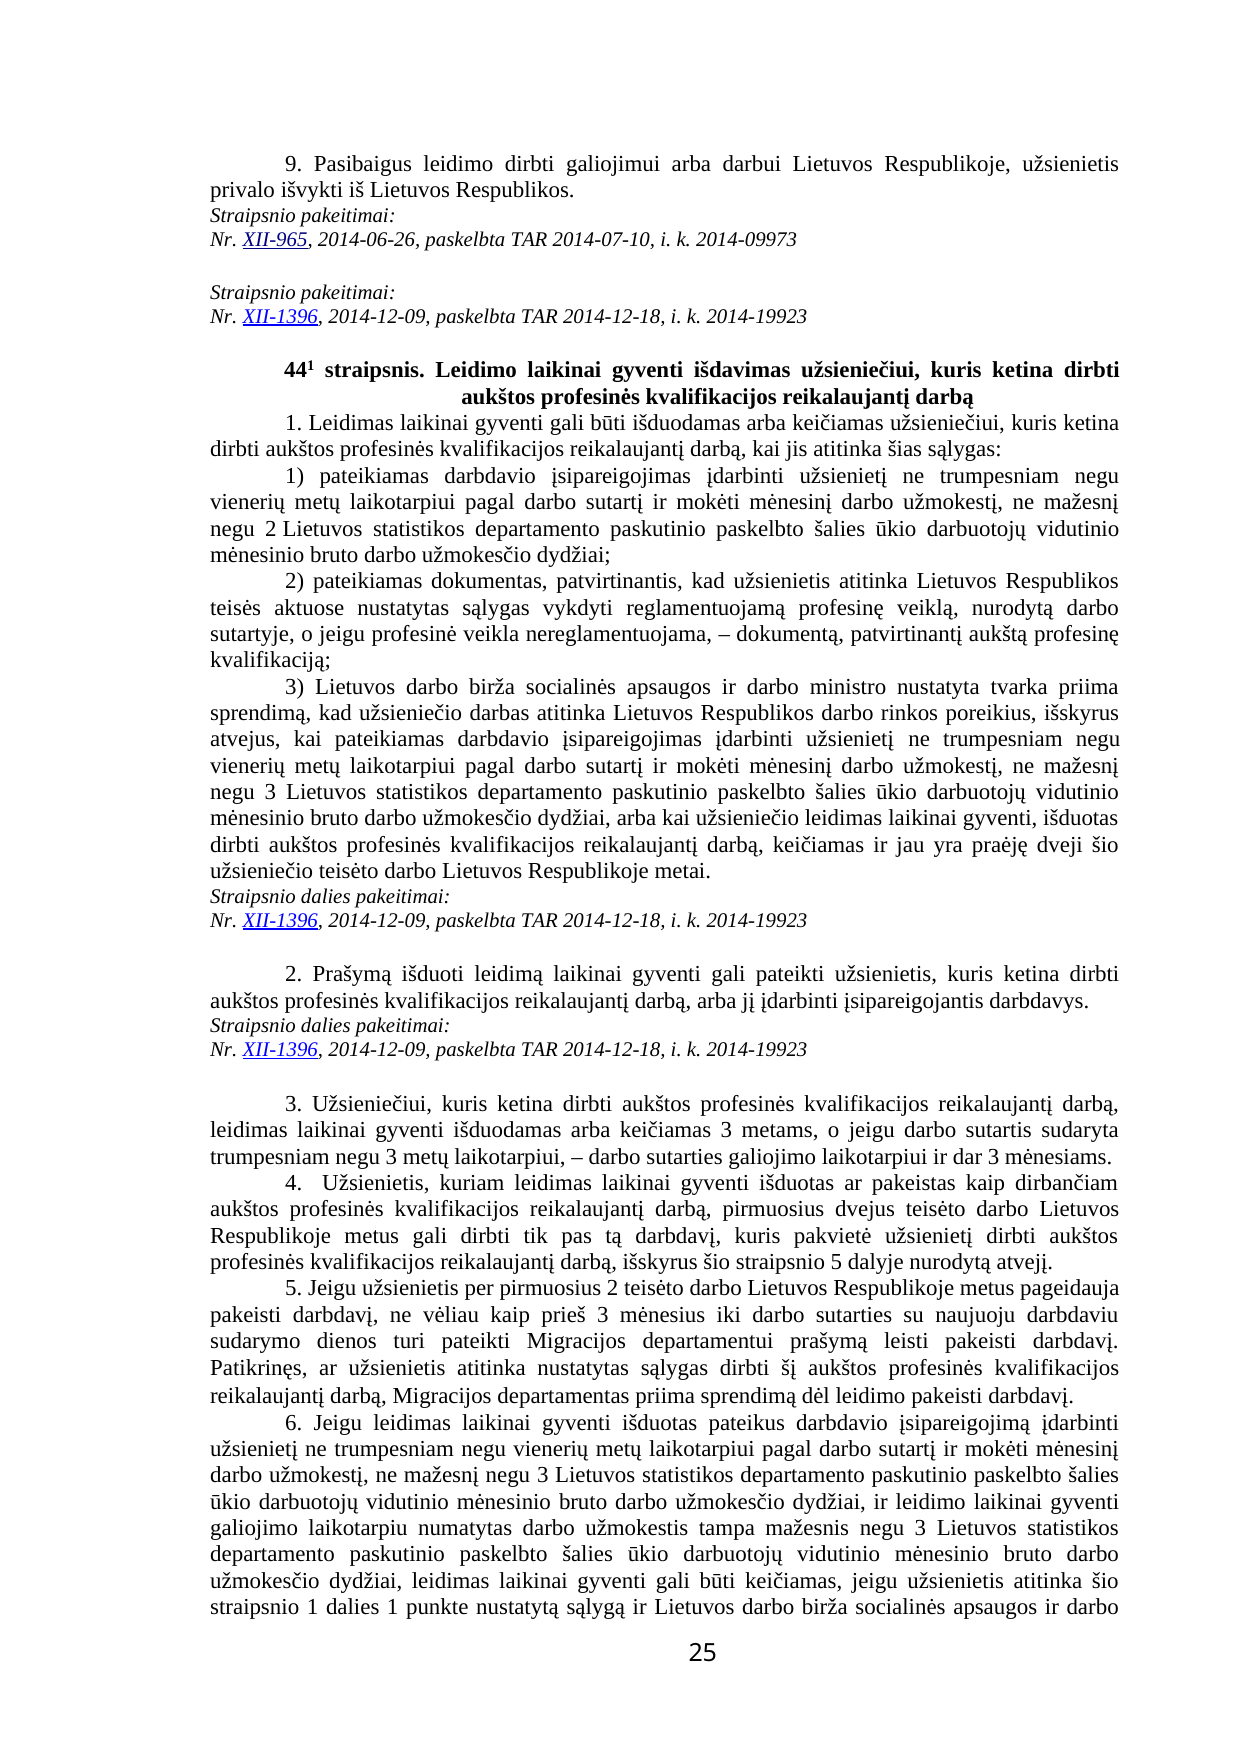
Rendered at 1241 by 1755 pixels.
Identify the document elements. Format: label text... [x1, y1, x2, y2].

text Nr. XII-1396, 2014-12-09, paskelbta TAR 2014-12-18, i. k. 2014-19923 [210, 908, 1120, 932]
text 3) Lietuvos darbo birža socialinės apsaugos ir darbo ministro nustatyta tvarka priima sprendimą, kad užsieniečio darbas atitinka Lietuvos Respublikos darbo rinkos poreikius, išskyrus atvejus, kai pateikiamas darbdavio įsipareigojimas įdarbinti užsienietį ne trumpesniam negu vienerių metų laikotarpiui pagal darbo sutartį ir mokėti mėnesinį darbo užmokestį, ne mažesnį negu 3 Lietuvos statistikos departamento paskutinio paskelbto šalies ūkio darbuotojų vidutinio mėnesinio bruto darbo užmokesčio dydžiai, arba kai užsieniečio leidimas laikinai gyventi, išduotas dirbti aukštos profesinės kvalifikacijos reikalaujantį darbą, keičiamas ir jau yra praėję dveji šio užsieniečio teisėto darbo Lietuvos Respublikoje metai. [210, 673, 1120, 883]
text Straipsnio dalies pakeitimai: [210, 883, 1120, 908]
text Straipsnio pakeitimai: [210, 279, 1120, 304]
text 2) pateikiamas dokumentas, patvirtinantis, kad užsienietis atitinka Lietuvos Respublikos teisės aktuose nustatytas sąlygas vykdyti reglamentuojamą profesinę veiklą, nurodytą darbo sutartyje, o jeigu profesinė veikla nereglamentuojama, – dokumentą, patvirtinantį aukštą profesinę kvalifikaciją; [210, 567, 1120, 673]
text Nr. XII-1396, 2014-12-09, paskelbta TAR 2014-12-18, i. k. 2014-19923 [210, 1037, 1120, 1061]
text Straipsnio dalies pakeitimai: [210, 1013, 1120, 1037]
text 3. Užsieniečiui, kuris ketina dirbti aukštos profesinės kvalifikacijos reikalaujantį darbą, leidimas laikinai gyventi išduodamas arba keičiamas 3 metams, o jeigu darbo sutartis sudaryta trumpesniam negu 3 metų laikotarpiui, – darbo sutarties galiojimo laikotarpiui ir dar 3 mėnesiams. [210, 1090, 1120, 1169]
text 1. Leidimas laikinai gyventi gali būti išduodamas arba keičiamas užsieniečiui, kuris ketina dirbti aukštos profesinės kvalifikacijos reikalaujantį darbą, kai jis atitinka šias sąlygas: [210, 409, 1120, 462]
text 5. Jeigu užsienietis per pirmuosius 2 teisėto darbo Lietuvos Respublikoje metus pageidauja pakeisti darbdavį, ne vėliau kaip prieš 3 mėnesius iki darbo sutarties su naujuoju darbdaviu sudarymo dienos turi pateikti Migracijos departamentui prašymą leisti pakeisti darbdavį. Patikrinęs, ar užsienietis atitinka nustatytas sąlygas dirbti šį aukštos profesinės kvalifikacijos reikalaujantį darbą, Migracijos departamentas priima sprendimą dėl leidimo pakeisti darbdavį. [210, 1274, 1120, 1409]
text 4. Užsienietis, kuriam leidimas laikinai gyventi išduotas ar pakeistas kaip dirbančiam aukštos profesinės kvalifikacijos reikalaujantį darbą, pirmuosius dvejus teisėto darbo Lietuvos Respublikoje metus gali dirbti tik pas tą darbdavį, kuris pakvietė užsienietį dirbti aukštos profesinės kvalifikacijos reikalaujantį darbą, išskyrus šio straipsnio 5 dalyje nurodytą atvejį. [210, 1169, 1120, 1274]
text Nr. XII-1396, 2014-12-09, paskelbta TAR 2014-12-18, i. k. 2014-19923 [210, 304, 1120, 328]
text 1) pateikiamas darbdavio įsipareigojimas įdarbinti užsienietį ne trumpesniam negu vienerių metų laikotarpiui pagal darbo sutartį ir mokėti mėnesinį darbo užmokestį, ne mažesnį negu 2 Lietuvos statistikos departamento paskutinio paskelbto šalies ūkio darbuotojų vidutinio mėnesinio bruto darbo užmokesčio dydžiai; [210, 462, 1120, 567]
text Straipsnio pakeitimai: [210, 203, 1120, 227]
text Nr. XII-965, 2014-06-26, paskelbta TAR 2014-07-10, i. k. 2014-09973 [210, 227, 1120, 251]
text 2. Prašymą išduoti leidimą laikinai gyventi gali pateikti užsienietis, kuris ketina dirbti aukštos profesinės kvalifikacijos reikalaujantį darbą, arba jį įdarbinti įsipareigojantis darbdavys. [210, 960, 1120, 1013]
text 441 straipsnis. Leidimo laikinai gyventi išdavimas užsieniečiui, kuris ketina dirbti aukštos profesinės kvalifikacijos reikalaujantį darbą [284, 356, 1120, 409]
text 6. Jeigu leidimas laikinai gyventi išduotas pateikus darbdavio įsipareigojimą įdarbinti užsienietį ne trumpesniam negu vienerių metų laikotarpiui pagal darbo sutartį ir mokėti mėnesinį darbo užmokestį, ne mažesnį negu 3 Lietuvos statistikos departamento paskutinio paskelbto šalies ūkio darbuotojų vidutinio mėnesinio bruto darbo užmokesčio dydžiai, ir leidimo laikinai gyventi galiojimo laikotarpiu numatytas darbo užmokestis tampa mažesnis negu 3 Lietuvos statistikos departamento paskutinio paskelbto šalies ūkio darbuotojų vidutinio mėnesinio bruto darbo užmokesčio dydžiai, leidimas laikinai gyventi gali būti keičiamas, jeigu užsienietis atitinka šio straipsnio 1 dalies 1 punkte nustatytą sąlygą ir Lietuvos darbo birža socialinės apsaugos ir darbo [210, 1409, 1120, 1619]
text 9. Pasibaigus leidimo dirbti galiojimui arba darbui Lietuvos Respublikoje, užsienietis privalo išvykti iš Lietuvos Respublikos. [210, 150, 1120, 203]
